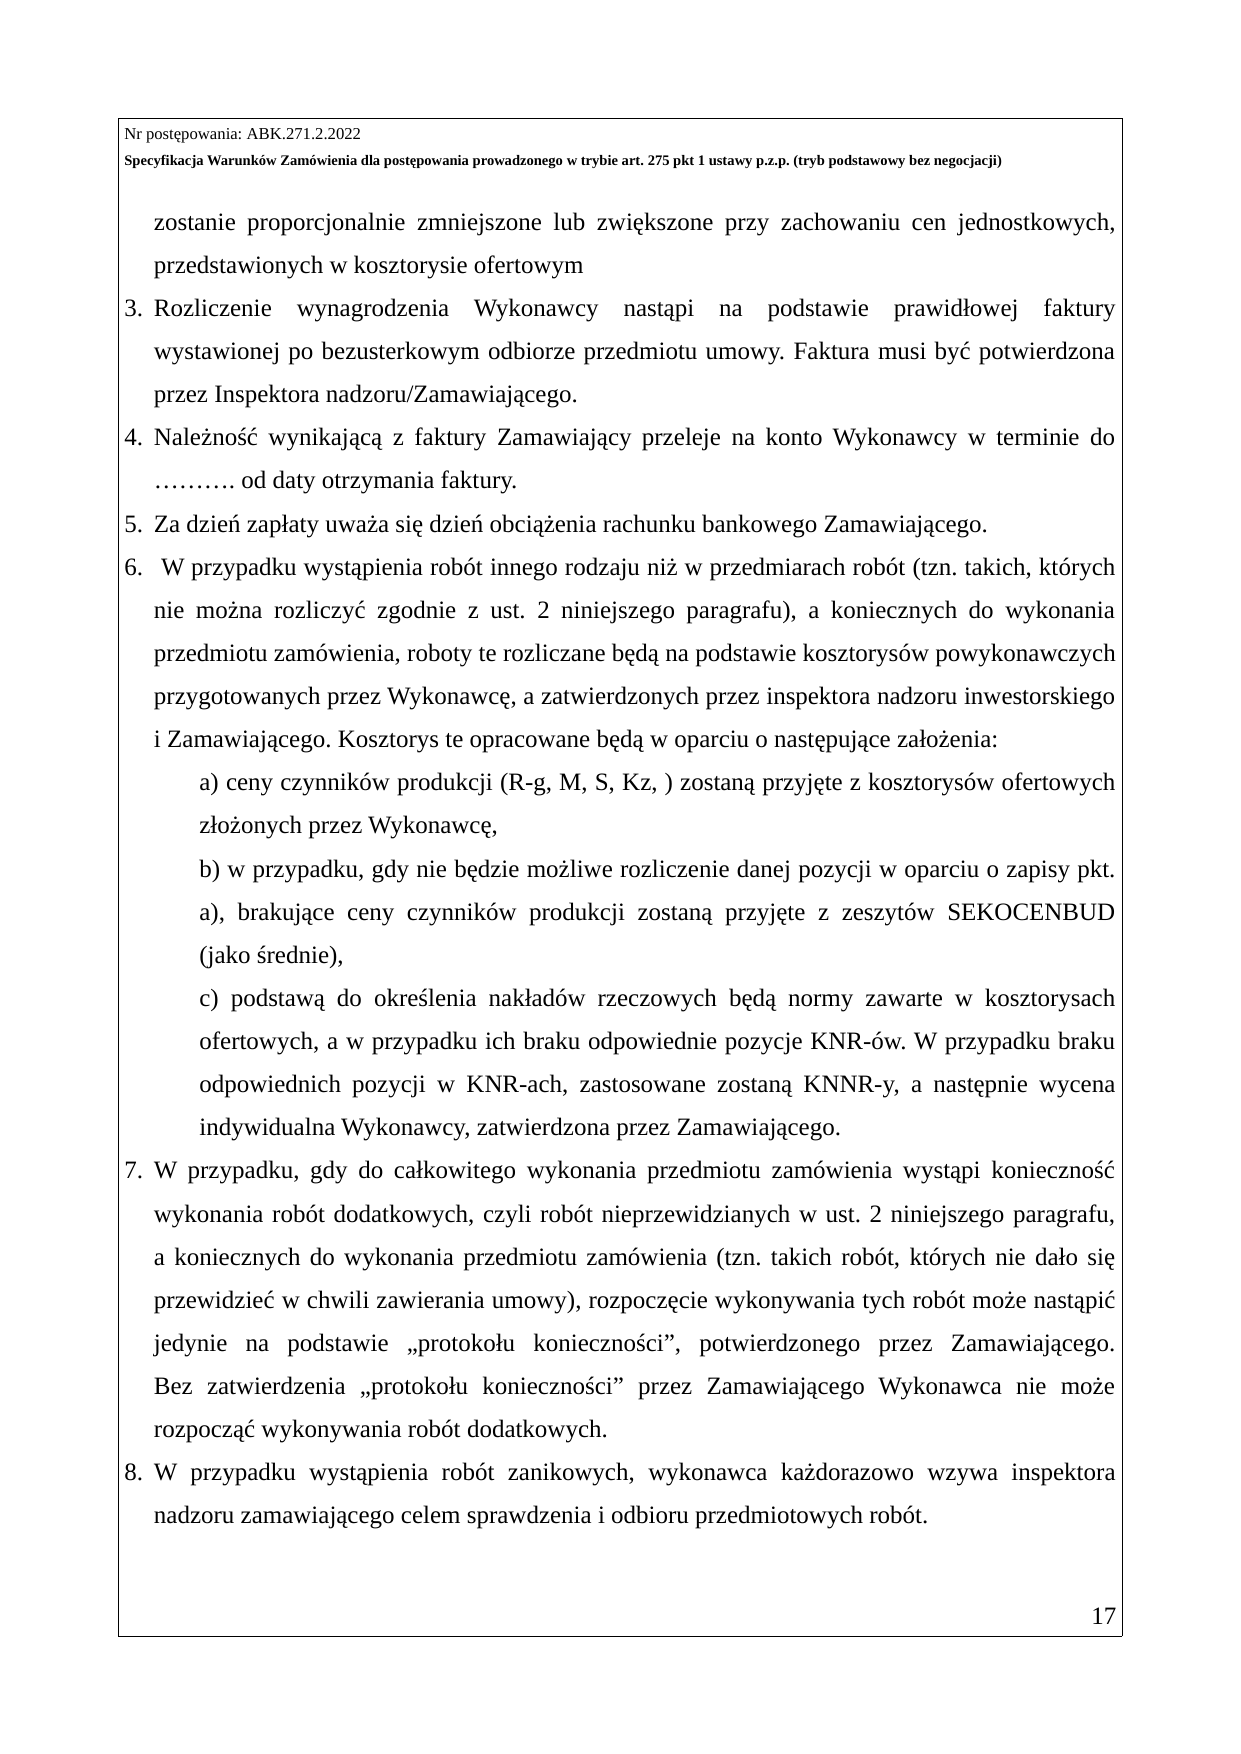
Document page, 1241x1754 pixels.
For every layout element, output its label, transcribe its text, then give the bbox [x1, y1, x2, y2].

text c) podstawą do określenia nakładów rzeczowych będą normy zawarte w kosztorysach ofertowych, a w przypadku ich braku odpowiednie pozycje KNR-ów. W przypadku braku odpowiednich pozycji w KNR-ach, zastosowane zostaną KNNR-y, a następnie wycena indywidualna Wykonawcy, zatwierdzona przez Zamawiającego. [199, 983, 1116, 1141]
text b) w przypadku, gdy nie będzie możliwe rozliczenie danej pozycji w oparciu o zapisy pkt. a), brakujące ceny czynników produkcji zostaną przyjęte z zeszytów SEKOCENBUD (jako średnie), [199, 854, 1116, 969]
list W przypadku, gdy do całkowitego wykonania przedmiotu zamówienia wystąpi konieczność wykonania robót dodatkowych, czyli robót nieprzewidzianych w ust. 2 niniejszego paragrafu, a koniecznych do wykonania przedmiotu zamówienia (tzn. takich robót, których nie dało się przewidzieć w chwili zawierania umowy), rozpoczęcie wykonywania tych robót może nastąpić jedynie na podstawie „protokołu konieczności”, potwierdzonego przez Zamawiającego. Bez zatwierdzenia „protokołu konieczności” przez Zamawiającego Wykonawca nie może rozpocząć wykonywania robót dodatkowych. [124, 1156, 1116, 1443]
text a) ceny czynników produkcji (R-g, M, S, Kz, ) zostaną przyjęte z kosztorysów ofertowych złożonych przez Wykonawcę, [199, 767, 1116, 839]
list W przypadku wystąpienia robót innego rodzaju niż w przedmiarach robót (tzn. takich, których nie można rozliczyć zgodnie z ust. 2 niniejszego paragrafu), a koniecznych do wykonania przedmiotu zamówienia, roboty te rozliczane będą na podstawie kosztorysów powykonawczych przygotowanych przez Wykonawcę, a zatwierdzonych przez inspektora nadzoru inwestorskiego i Zamawiającego. Kosztorys te opracowane będą w oparciu o następujące założenia: [124, 552, 1116, 753]
list Należność wynikającą z faktury Zamawiający przeleje na konto Wykonawcy w terminie do ………. od daty otrzymania faktury. [124, 422, 1116, 494]
list Rozliczenie wynagrodzenia Wykonawcy nastąpi na podstawie prawidłowej faktury wystawionej po bezusterkowym odbiorze przedmiotu umowy. Faktura musi być potwierdzona przez Inspektora nadzoru/Zamawiającego. [124, 293, 1116, 408]
list W przypadku wystąpienia robót zanikowych, wykonawca każdorazowo wzywa inspektora nadzoru zamawiającego celem sprawdzenia i odbioru przedmiotowych robót. [124, 1457, 1116, 1529]
list zostanie proporcjonalnie zmniejszone lub zwiększone przy zachowaniu cen jednostkowych, przedstawionych w kosztorysie ofertowym [124, 207, 1116, 279]
list Za dzień zapłaty uważa się dzień obciążenia rachunku bankowego Zamawiającego. [124, 509, 1116, 537]
